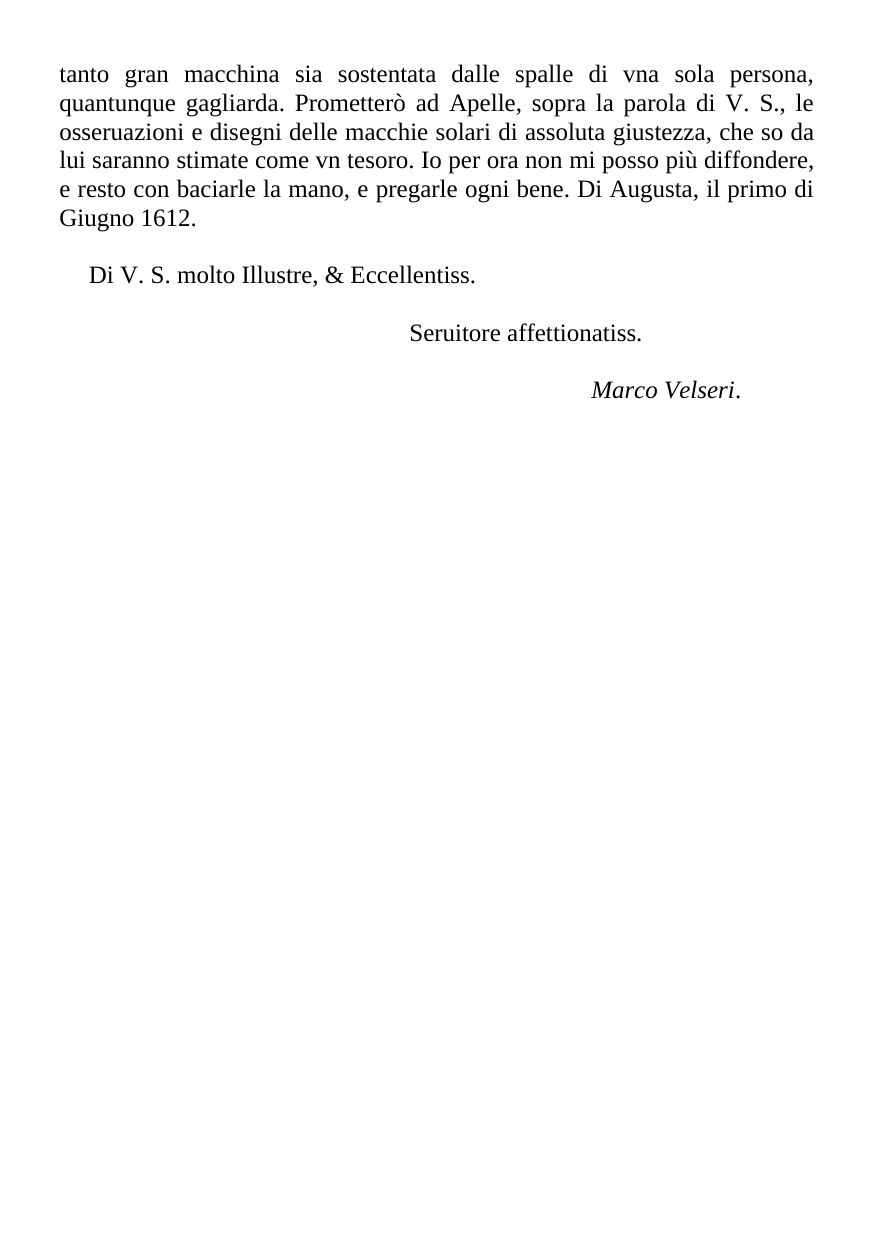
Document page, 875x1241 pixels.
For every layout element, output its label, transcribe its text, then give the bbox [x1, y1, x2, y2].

text Seruitore affettionatiss. [236, 318, 815, 347]
text tanto gran macchina sia sostentata dalle spalle di vna sola persona, quantunque gagliarda. Prometterò ad Apelle, sopra la parola di V. S., le osseruazioni e disegni delle macchie solari di assoluta giustezza, che so da lui saranno stimate come vn tesoro. Io per ora non mi posso più diffondere, e resto con baciarle la mano, e pregarle ogni bene. Di Augusta, il primo di Giugno 1612. [59, 59, 815, 232]
text Marco Velseri. [517, 375, 815, 404]
text Di V. S. molto Illustre, & Eccellentiss. [59, 260, 815, 289]
